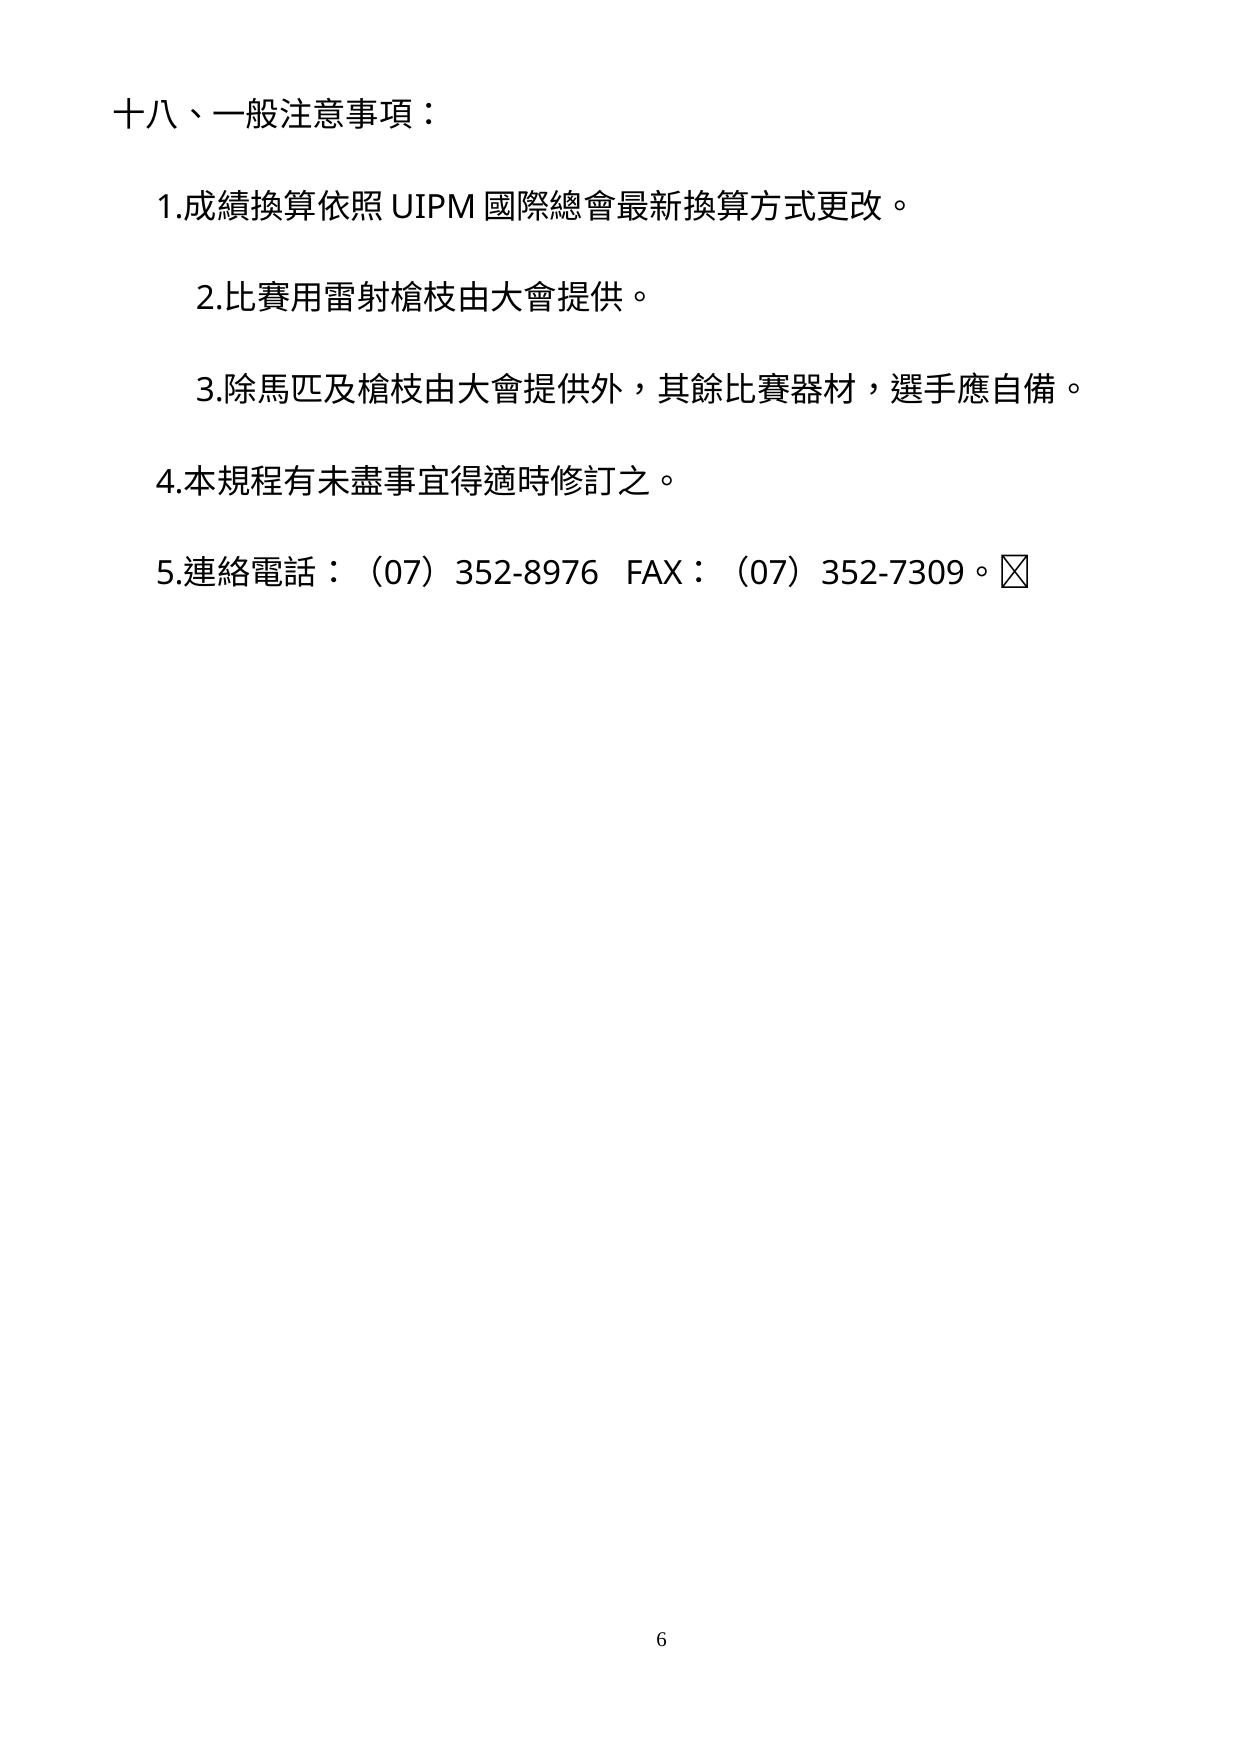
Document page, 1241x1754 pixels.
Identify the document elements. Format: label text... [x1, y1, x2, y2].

text 十八、一般注意事項： [112, 74, 1211, 149]
text 3.除馬匹及槍枝由大會提供外，其餘比賽器材，選手應自備。 [112, 349, 1211, 424]
text 2.比賽用雷射槍枝由大會提供。 [112, 258, 1211, 333]
text 4.本規程有未盡事宜得適時修訂之。 [112, 441, 1211, 516]
text 1.成績換算依照UIPM國際總會最新換算方式更改。 [112, 166, 1211, 241]
text 5.連絡電話：（07）352-8976 FAX：（07）352-7309。 [112, 533, 1211, 608]
